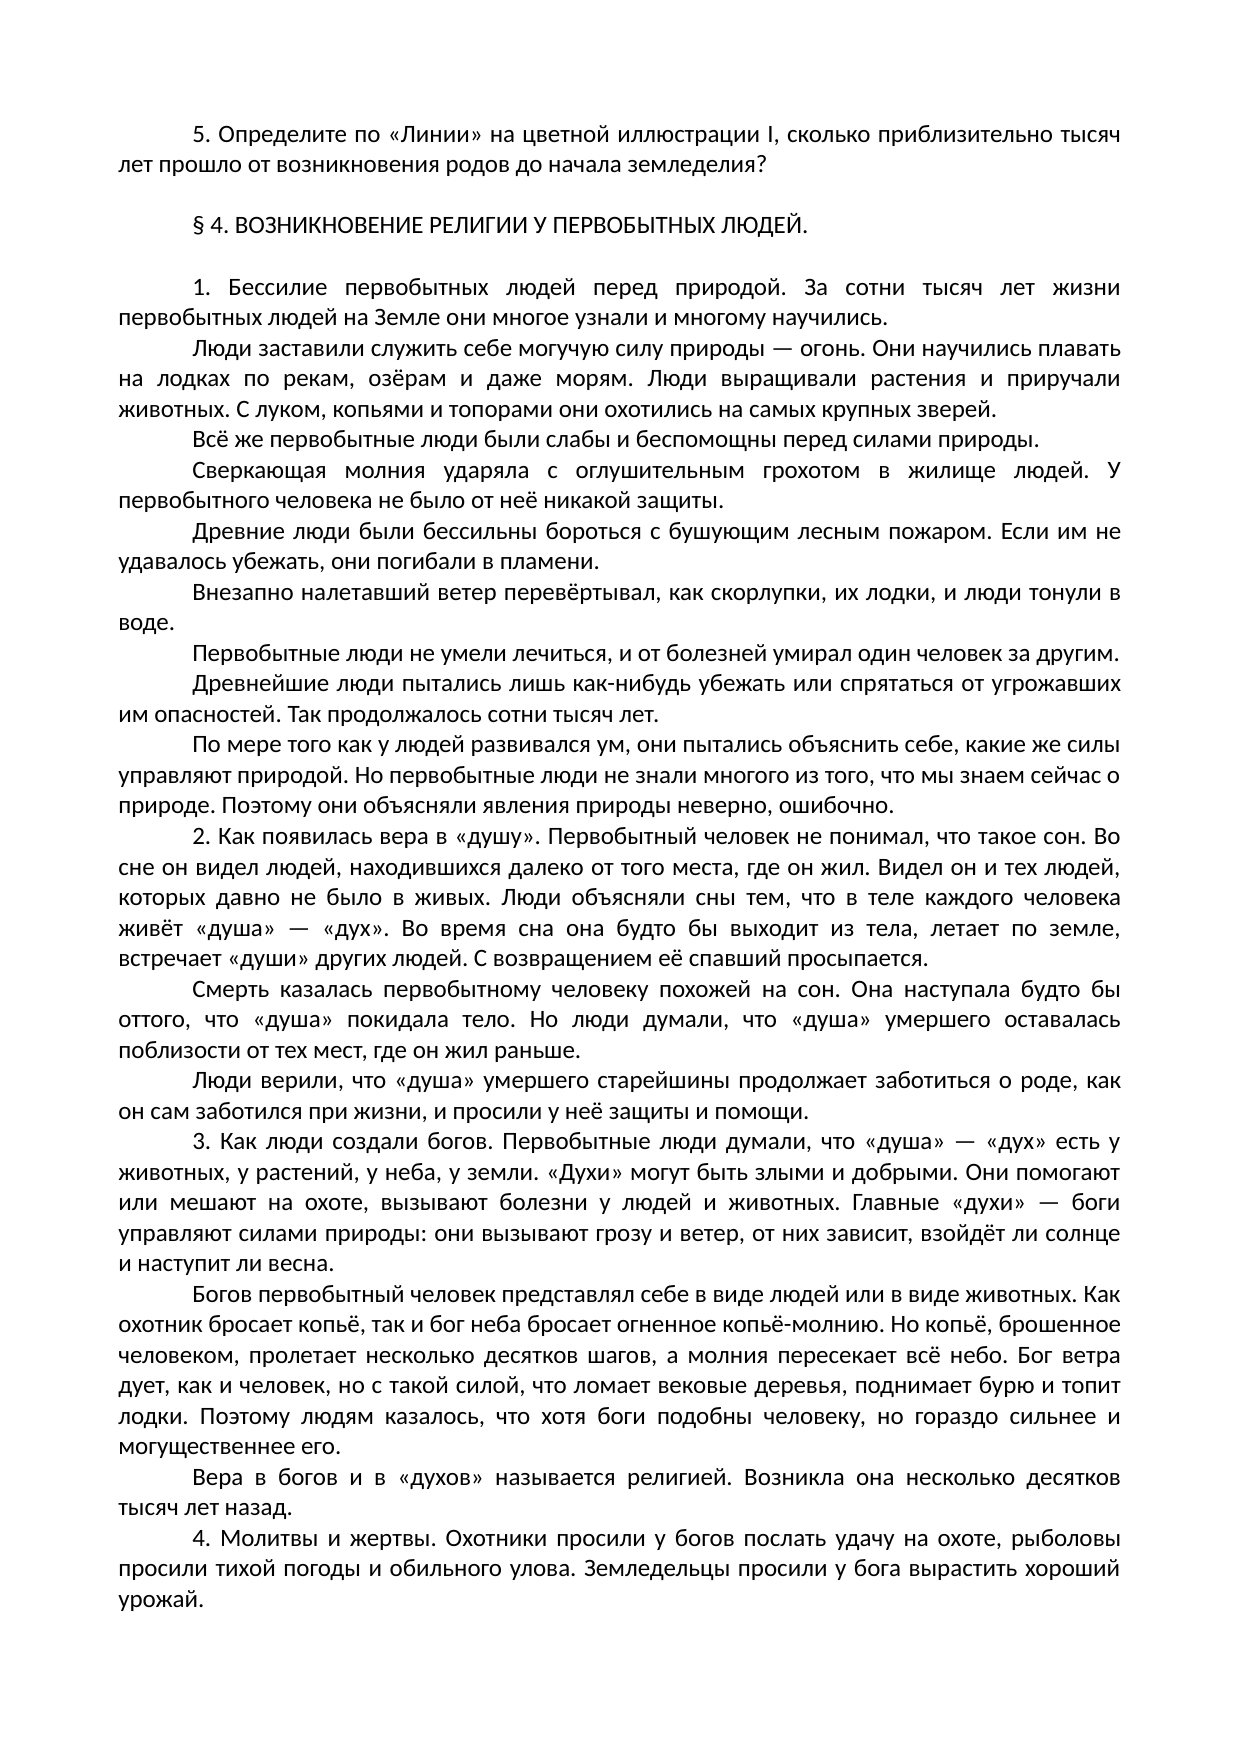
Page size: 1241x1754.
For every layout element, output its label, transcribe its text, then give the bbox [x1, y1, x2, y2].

text Богов первобытный человек представлял себе в виде людей или в виде животных. Как охотник бросает копьё, так и бог неба бросает огненное копьё-молнию. Но копьё, брошенное человеком, пролетает несколько десятков шагов, а молния пересекает всё небо. Бог ветра дует, как и человек, но с такой силой, что ломает вековые деревья, поднимает бурю и топит лодки. Поэтому людям казалось, что хотя боги подобны человеку, но гораздо сильнее и могущественнее его. [118, 1278, 1122, 1461]
text Смерть казалась первобытному человеку похожей на сон. Она наступала будто бы оттого, что «душа» покидала тело. Но люди думали, что «душа» умершего оставалась поблизости от тех мест, где он жил раньше. [118, 973, 1122, 1064]
text Всё же первобытные люди были слабы и беспомощны перед силами природы. [118, 423, 1122, 454]
text 1. Бессилие первобытных людей перед природой. За сотни тысяч лет жизни первобытных людей на Земле они многое узнали и многому научились. [118, 271, 1122, 332]
text 4. Молитвы и жертвы. Охотники просили у богов послать удачу на охоте, рыболовы просили тихой погоды и обильного улова. Земледельцы просили у бога вырастить хороший урожай. [118, 1522, 1122, 1614]
text Древние люди были бессильны бороться с бушующим лесным пожаром. Если им не удавалось убежать, они погибали в пламени. [118, 515, 1122, 576]
text Люди верили, что «душа» умершего старейшины продолжает заботиться о роде, как он сам заботился при жизни, и просили у неё защиты и помощи. [118, 1064, 1122, 1125]
text Древнейшие люди пытались лишь как-нибудь убежать или спрятаться от угрожавших им опасностей. Так продолжалось сотни тысяч лет. [118, 667, 1122, 728]
text § 4. ВОЗНИКНОВЕНИЕ РЕЛИГИИ У ПЕРВОБЫТНЫХ ЛЮДЕЙ. [118, 210, 1122, 240]
text 5. Определите по «Линии» на цветной иллюстрации I, сколько приблизительно тысяч лет прошло от возникновения родов до начала земледелия? [118, 118, 1122, 179]
text По мере того как у людей развивался ум, они пытались объяснить себе, какие же силы управляют природой. Но первобытные люди не знали многого из того, что мы знаем сейчас о природе. Поэтому они объясняли явления природы неверно, ошибочно. [118, 728, 1122, 820]
text Первобытные люди не умели лечиться, и от болезней умирал один человек за другим. [118, 637, 1122, 667]
text Внезапно налетавший ветер перевёртывал, как скорлупки, их лодки, и люди тонули в воде. [118, 576, 1122, 637]
text Вера в богов и в «духов» называется религией. Возникла она несколько десятков тысяч лет назад. [118, 1461, 1122, 1522]
text Сверкающая молния ударяла с оглушительным грохотом в жилище людей. У первобытного человека не было от неё никакой защиты. [118, 454, 1122, 515]
text 3. Как люди создали богов. Первобытные люди думали, что «душа» — «дух» есть у животных, у растений, у неба, у земли. «Духи» могут быть злыми и добрыми. Они помогают или мешают на охоте, вызывают болезни у людей и животных. Главные «духи» — боги управляют силами природы: они вызывают грозу и ветер, от них зависит, взойдёт ли солнце и наступит ли весна. [118, 1125, 1122, 1278]
text Люди заставили служить себе могучую силу природы — огонь. Они научились плавать на лодках по рекам, озёрам и даже морям. Люди выращивали растения и приручали животных. С луком, копьями и топорами они охотились на самых крупных зверей. [118, 332, 1122, 423]
text 2. Как появилась вера в «душу». Первобытный человек не понимал, что такое сон. Во сне он видел людей, находившихся далеко от того места, где он жил. Видел он и тех людей, которых давно не было в живых. Люди объясняли сны тем, что в теле каждого человека живёт «душа» — «дух». Во время сна она будто бы выходит из тела, летает по земле, встречает «души» других людей. С возвращением её спавший просыпается. [118, 820, 1122, 973]
